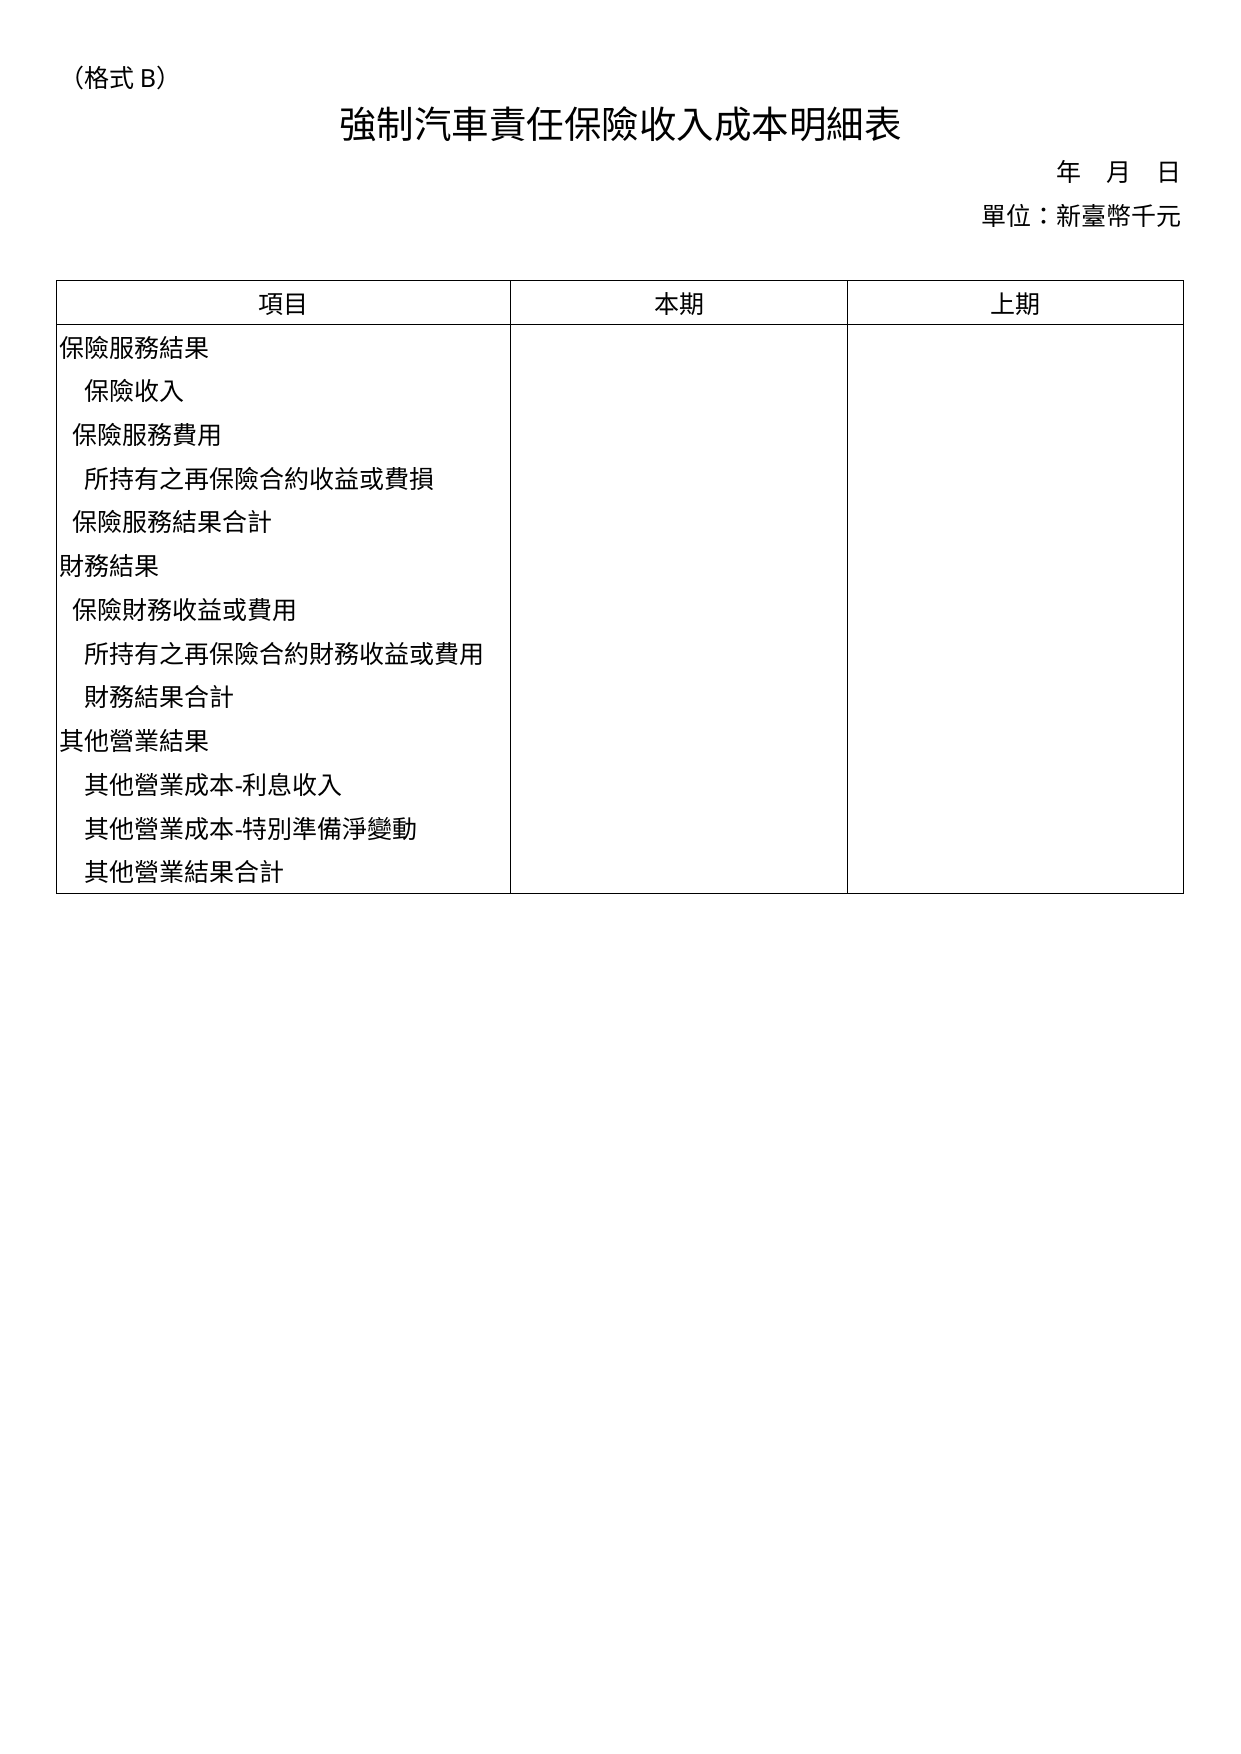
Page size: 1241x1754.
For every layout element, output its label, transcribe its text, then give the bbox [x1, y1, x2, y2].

table_cell [511, 543, 847, 587]
table_cell [848, 587, 1183, 630]
table_cell 本期 [511, 281, 847, 324]
table_cell [848, 499, 1183, 543]
table_cell [511, 718, 847, 762]
table_cell 項目 [57, 281, 510, 324]
table_cell [848, 805, 1183, 849]
table_cell [848, 368, 1183, 412]
table_header [1127, 59, 1183, 95]
table_cell 保險收入 [57, 368, 510, 412]
table_cell [848, 630, 1183, 674]
table_cell 財務結果 [57, 543, 510, 587]
table_cell [848, 762, 1183, 805]
table_header [511, 59, 1127, 95]
table_cell 其他營業成本-利息收入 [57, 762, 510, 805]
table_cell 其他營業結果合計 [57, 849, 510, 893]
table_cell [511, 455, 847, 499]
table_cell [511, 587, 847, 630]
table_header （格式B） [57, 59, 511, 95]
table_cell 保險財務收益或費用 [57, 587, 510, 630]
table_cell [511, 762, 847, 805]
table_cell 財務結果合計 [57, 674, 510, 718]
table_cell 年 月 日 [57, 149, 1183, 193]
table_cell [848, 849, 1183, 893]
table_cell [848, 674, 1183, 718]
table_cell [511, 630, 847, 674]
table_cell [511, 805, 847, 849]
table_cell [511, 368, 847, 412]
table_cell [848, 718, 1183, 762]
table_cell 所持有之再保險合約收益或費損 [57, 455, 510, 499]
table_cell 單位：新臺幣千元 [57, 193, 1183, 237]
table_cell [848, 543, 1183, 587]
table_cell 保險服務結果 [57, 325, 510, 368]
table_cell [511, 412, 847, 455]
table_cell [511, 674, 847, 718]
table_cell 其他營業結果 [57, 718, 510, 762]
table_cell 其他營業成本-特別準備淨變動 [57, 805, 510, 849]
table_cell [57, 237, 1183, 280]
table_cell [511, 325, 847, 368]
table_cell [848, 412, 1183, 455]
table_cell [511, 849, 847, 893]
table_cell 保險服務結果合計 [57, 499, 510, 543]
table_cell 所持有之再保險合約財務收益或費用 [57, 630, 510, 674]
table_cell 保險服務費用 [57, 412, 510, 455]
table_cell [848, 325, 1183, 368]
table_cell 上期 [848, 281, 1183, 324]
table_cell 強制汽車責任保險收入成本明細表 [57, 95, 1183, 149]
table_cell [848, 455, 1183, 499]
table_cell [511, 499, 847, 543]
